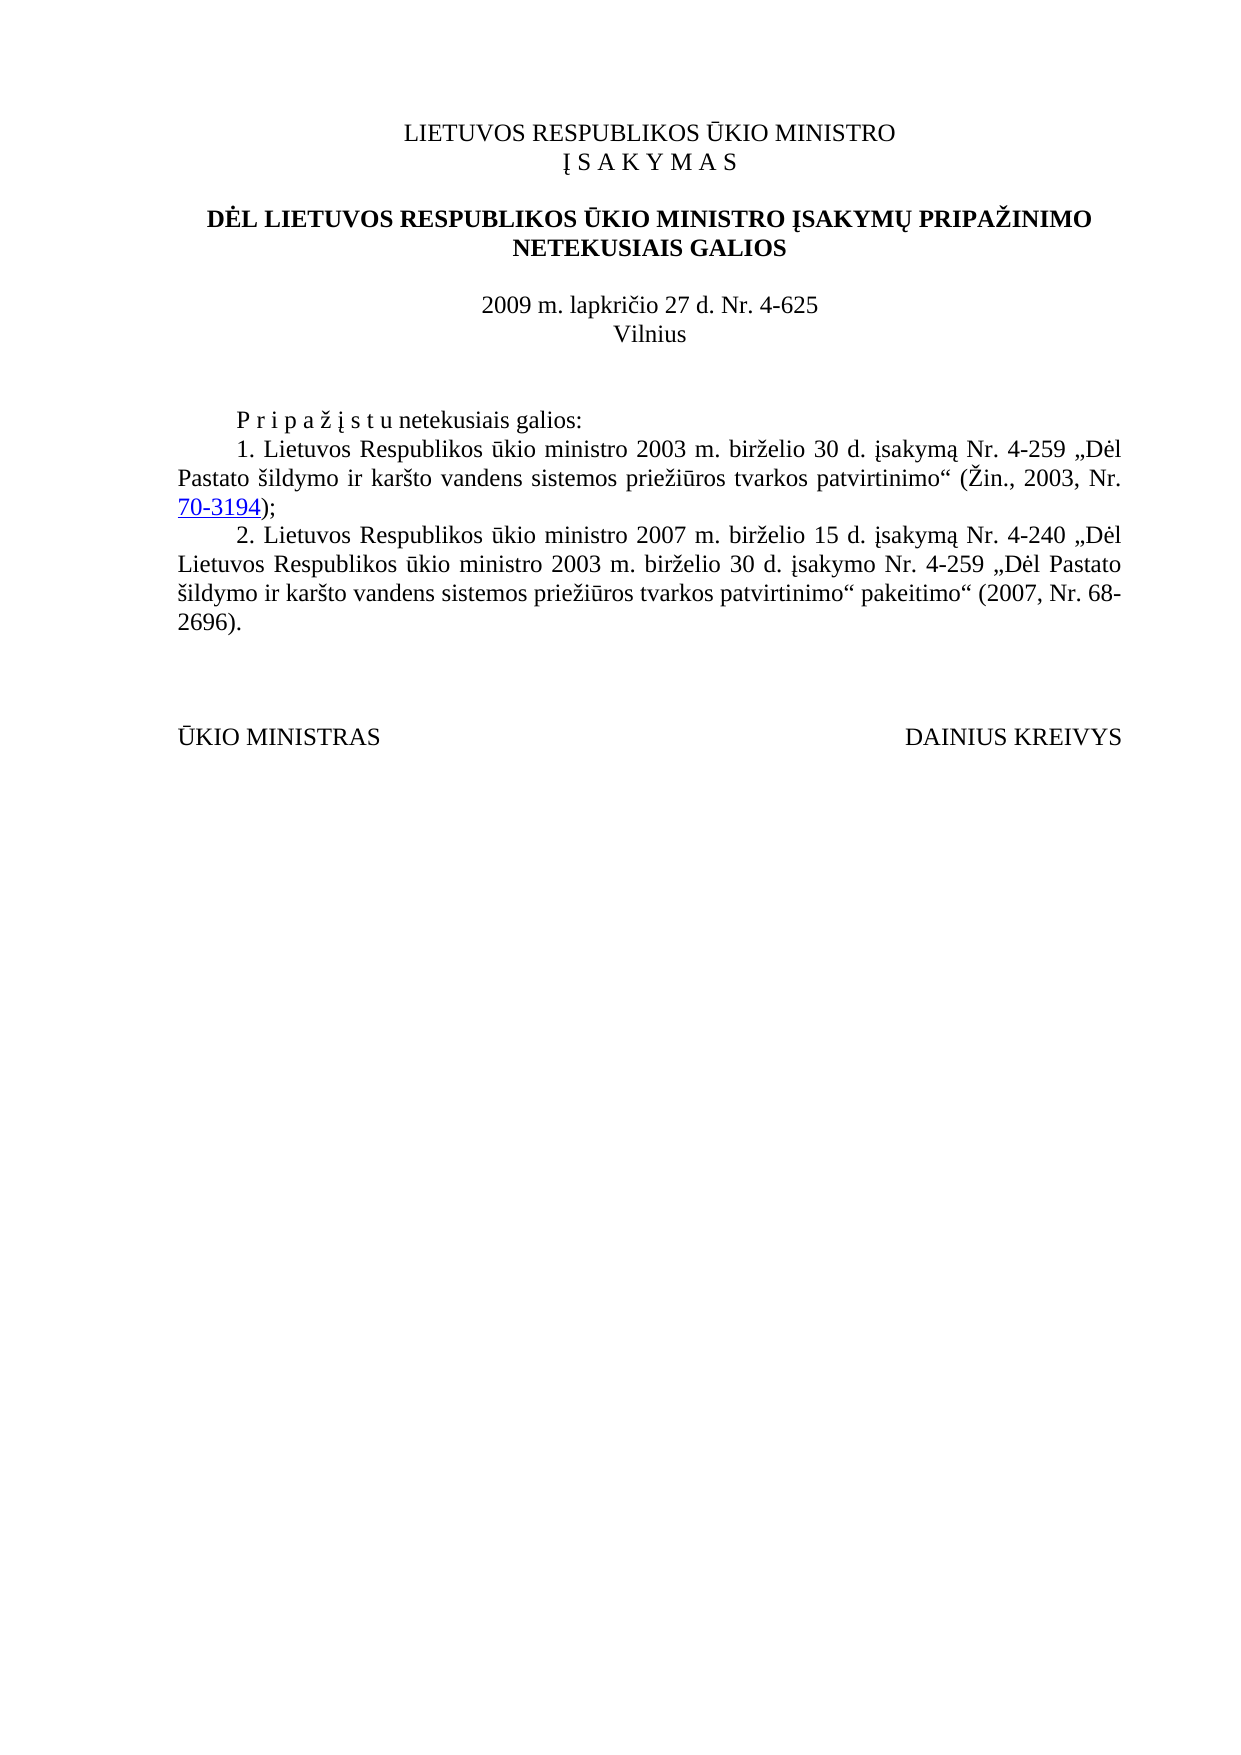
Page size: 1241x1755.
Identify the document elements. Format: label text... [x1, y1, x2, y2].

text 2009 m. lapkričio 27 d. Nr. 4-625 [177, 291, 1122, 319]
text Ūkio ministras Dainius Kreivys [177, 722, 1122, 751]
text LIETUVOS RESPUBLIKOS ŪKIO MINISTRO [177, 118, 1122, 147]
text Į S A K Y M A S [177, 147, 1122, 176]
text 2. Lietuvos Respublikos ūkio ministro 2007 m. birželio 15 d. įsakymą Nr. 4-240 „Dėl Lietuvos Respublikos ūkio ministro 2003 m. birželio 30 d. įsakymo Nr. 4-259 „Dėl Pastato šildymo ir karšto vandens sistemos priežiūros tvarkos patvirtinimo“ pakeitimo“ (2007, Nr. 68-2696). [177, 521, 1122, 636]
text 1. Lietuvos Respublikos ūkio ministro 2003 m. birželio 30 d. įsakymą Nr. 4-259 „Dėl Pastato šildymo ir karšto vandens sistemos priežiūros tvarkos patvirtinimo“ (Žin., 2003, Nr. 70-3194); [177, 434, 1122, 521]
text P r i p a ž į s t u netekusiais galios: [177, 406, 1122, 434]
text DĖL LIETUVOS RESPUBLIKOS ŪKIO MINISTRO ĮSAKYMŲ PRIPAŽINIMO NETEKUSIAIS GALIOS [177, 204, 1122, 262]
text Vilnius [177, 319, 1122, 348]
